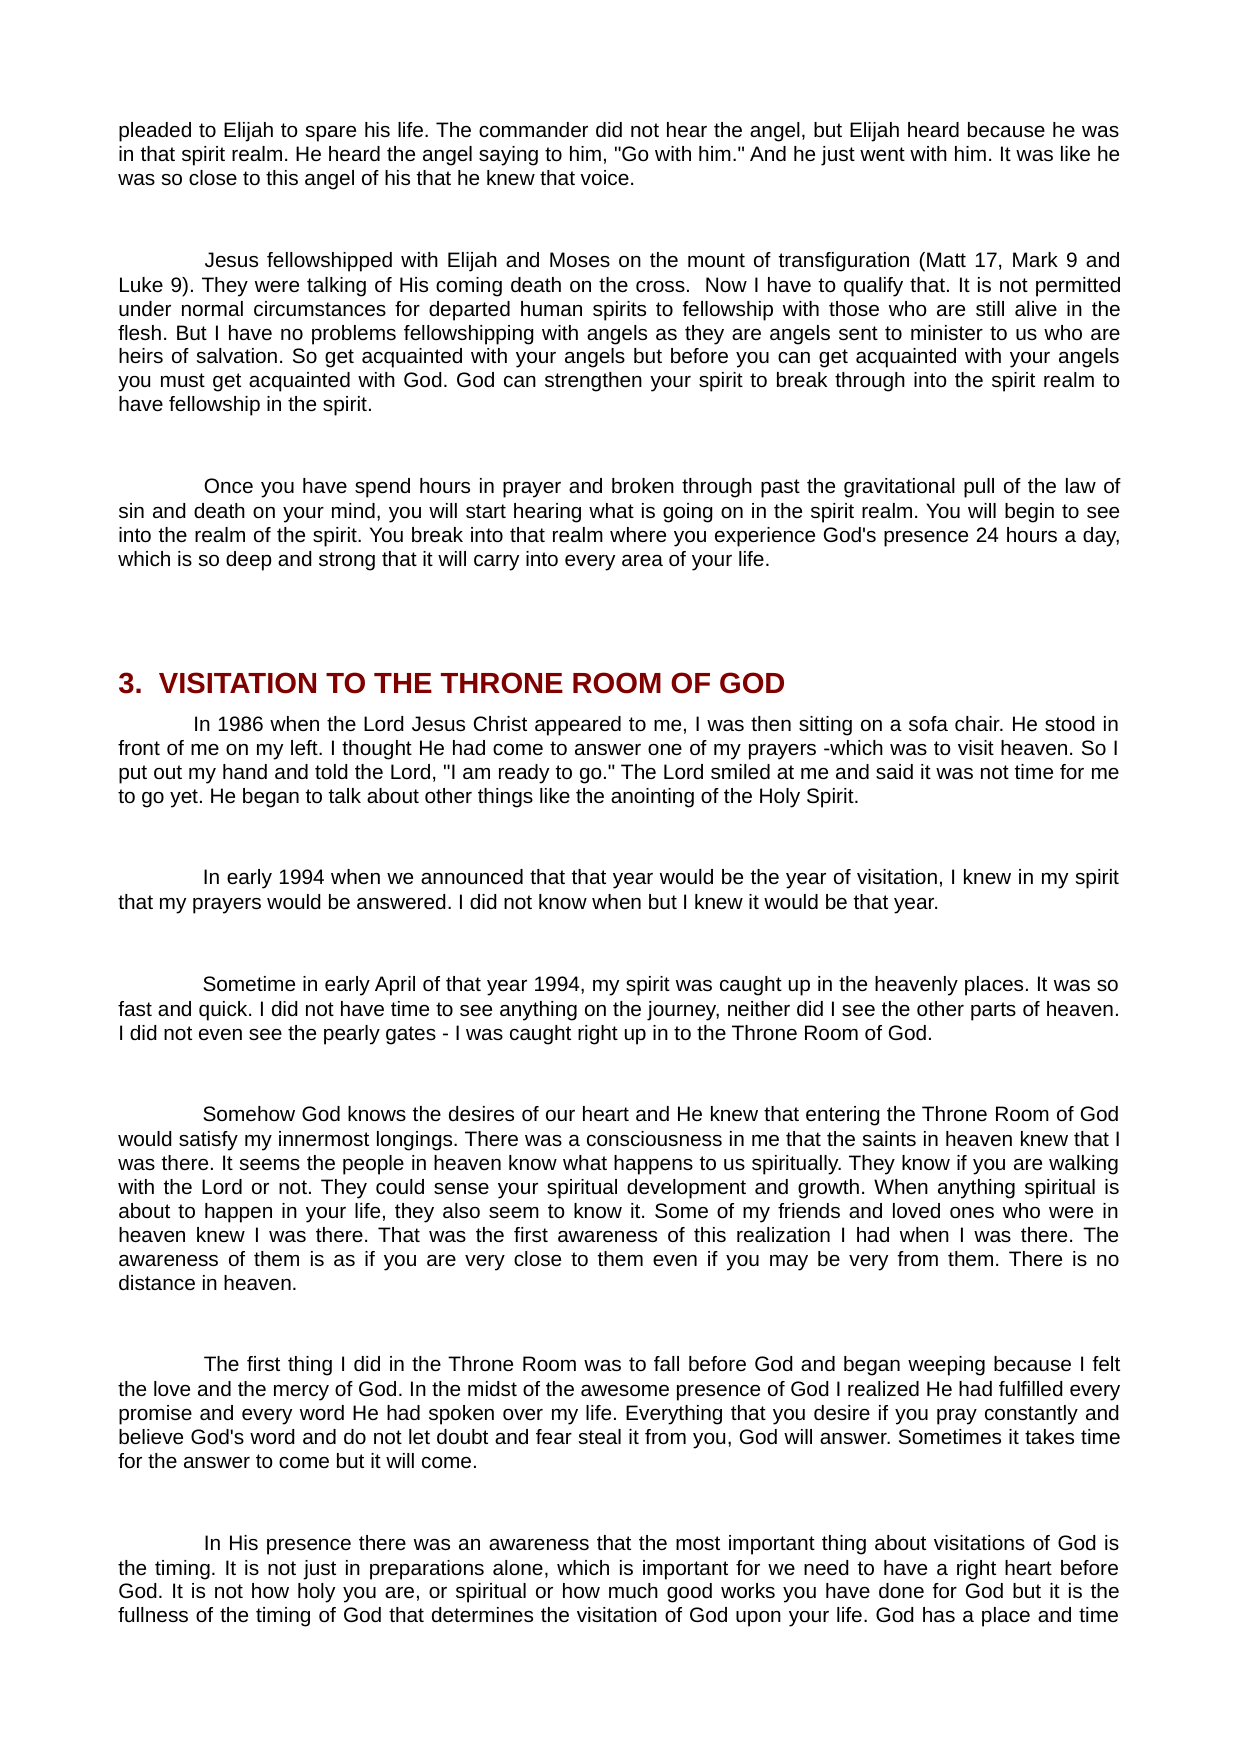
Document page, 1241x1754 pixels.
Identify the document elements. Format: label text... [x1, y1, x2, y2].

text Once you have spend hours in prayer and broken through past the gravitational pull of the law of sin and death on your mind, you will start hearing what is going on in the spirit realm. You will begin to see into the realm of the spirit. You break into that realm where you experience God's presence 24 hours a day, which is so deep and strong that it will carry into every area of your life. [118, 470, 1122, 571]
text Jesus fellowshipped with Elijah and Moses on the mount of transfiguration (Matt 17, Mark 9 and Luke 9). They were talking of His coming death on the cross. Now I have to qualify that. It is not permitted under normal circumstances for departed human spirits to fellowship with those who are still alive in the flesh. But I have no problems fellowshipping with angels as they are angels sent to minister to us who are heirs of salvation. So get acquainted with your angels but before you can get acquainted with your angels you must get acquainted with God. God can strengthen your spirit to break through into the spirit realm to have fellowship in the spirit. [118, 244, 1122, 416]
text In early 1994 when we announced that that year would be the year of visitation, I knew in my spirit that my prayers would be answered. I did not know when but I knew it would be that year. [118, 861, 1122, 914]
text Somehow God knows the desires of our heart and He knew that entering the Throne Room of God would satisfy my innermost longings. There was a consciousness in me that the saints in heaven knew that I was there. It seems the people in heaven know what happens to us spiritually. They know if you are walking with the Lord or not. They could sense your spiritual development and growth. When anything spiritual is about to happen in your life, they also seem to know it. Some of my friends and loved ones who were in heaven knew I was there. That was the first awareness of this realization I had when I was there. The awareness of them is as if you are very close to them even if you may be very from them. There is no distance in heaven. [118, 1098, 1122, 1294]
text The first thing I did in the Throne Room was to fall before God and began weeping because I felt the love and the mercy of God. In the midst of the awesome presence of God I realized He had fulfilled every promise and every word He had spoken over my life. Everything that you desire if you pray constantly and believe God's word and do not let doubt and fear steal it from you, God will answer. Sometimes it takes time for the answer to come but it will come. [118, 1348, 1122, 1473]
text In 1986 when the Lord Jesus Christ appeared to me, I was then sitting on a sofa chair. He stood in front of me on my left. I thought He had come to answer one of my prayers -which was to visit heaven. So I put out my hand and told the Lord, "I am ready to go." The Lord smiled at me and said it was not time for me to go yet. He began to talk about other things like the anointing of the Holy Spirit. [118, 712, 1122, 807]
text Sometime in early April of that year 1994, my spirit was caught up in the heavenly places. It was so fast and quick. I did not have time to see anything on the journey, neither did I see the other parts of heaven. I did not even see the pearly gates - I was caught right up in to the Throne Room of God. [118, 968, 1122, 1044]
text pleaded to Elijah to spare his life. The commander did not hear the angel, but Elijah heard because he was in that spirit realm. He heard the angel saying to him, "Go with him." And he just went with him. It was like he was so close to this angel of his that he knew that voice. [118, 118, 1122, 190]
text In His presence there was an awareness that the most important thing about visitations of God is the timing. It is not just in preparations alone, which is important for we need to have a right heart before God. It is not how holy you are, or spiritual or how much good works you have done for God but it is the fullness of the timing of God that determines the visitation of God upon your life. God has a place and time [118, 1527, 1122, 1627]
text 3. VISITATION TO THE THRONE ROOM OF GOD [118, 666, 1122, 699]
